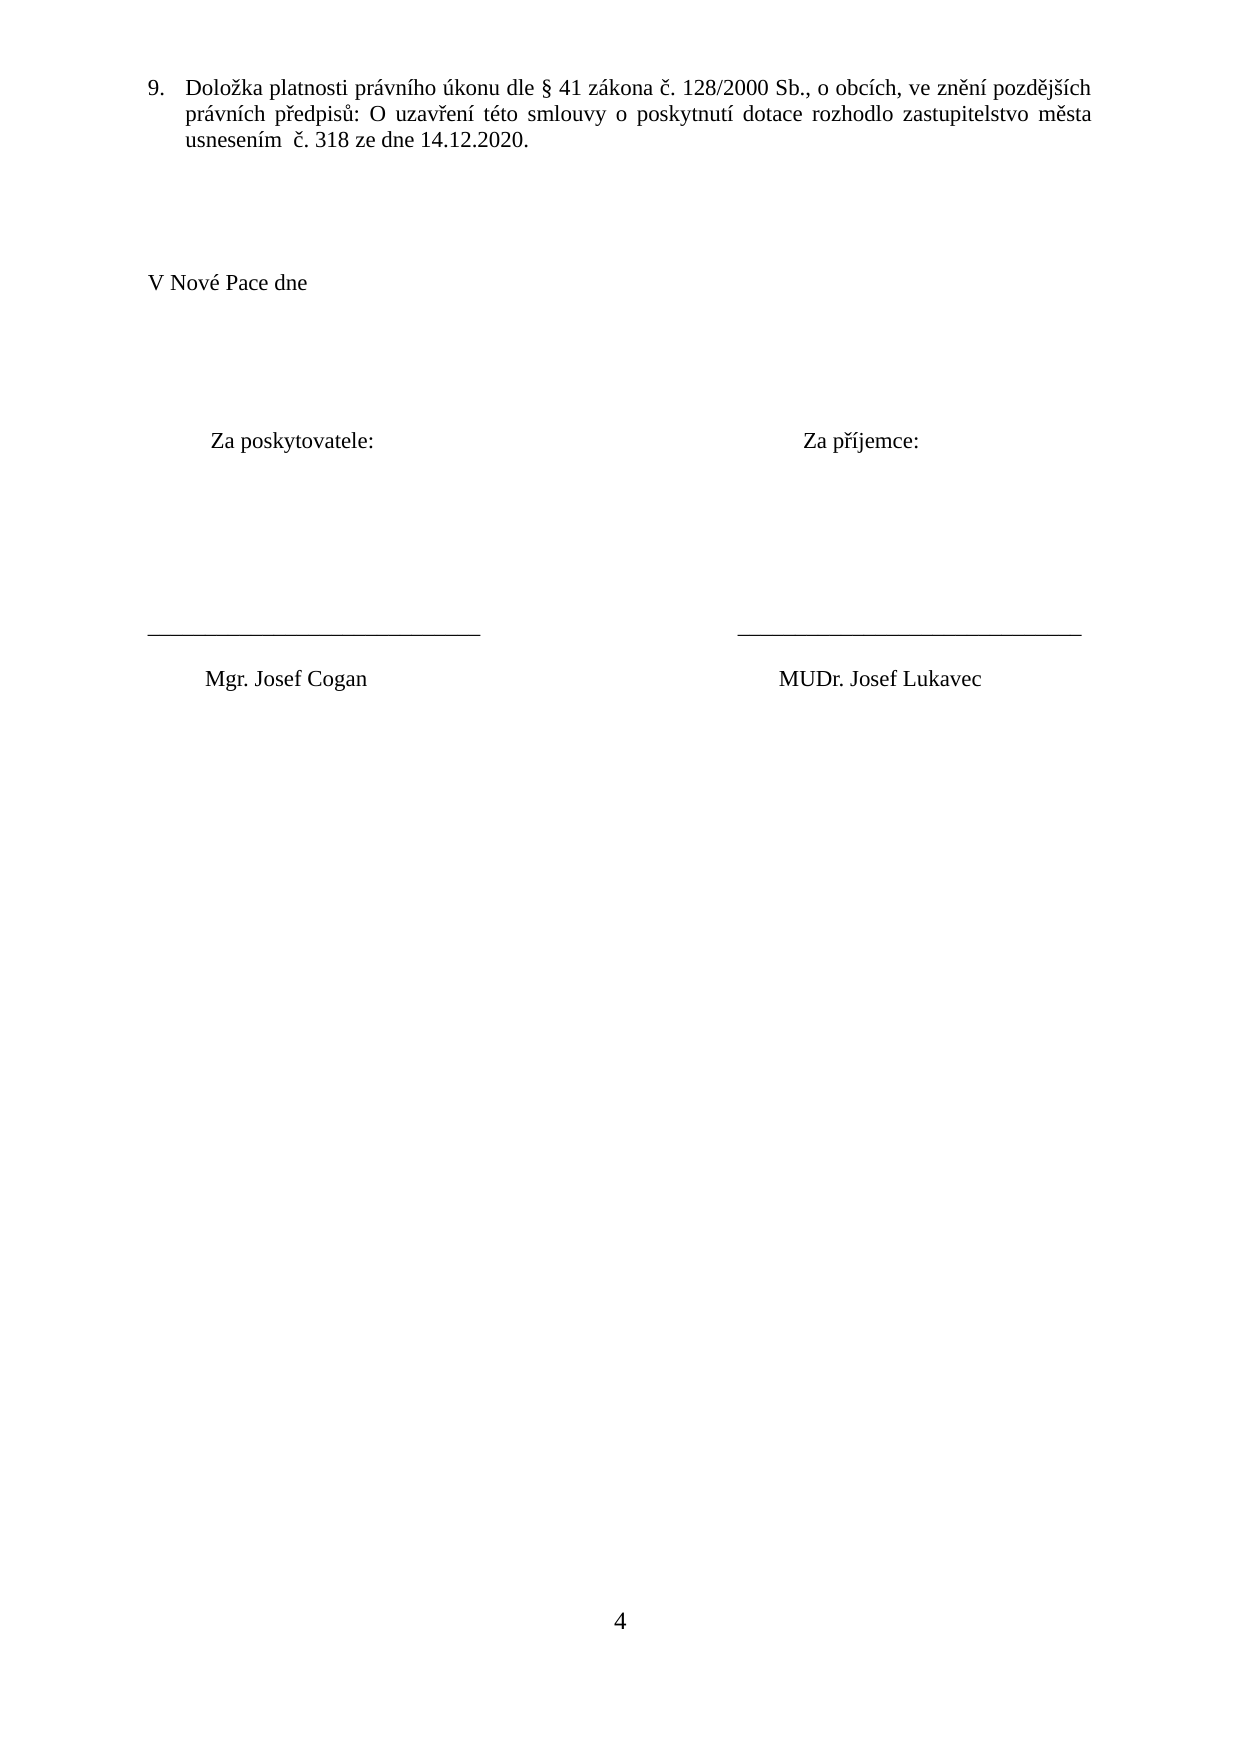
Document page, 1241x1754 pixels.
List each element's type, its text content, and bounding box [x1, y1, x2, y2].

text Mgr. Josef Cogan MUDr. Josef Lukavec [148, 665, 1093, 691]
text _____________________________ ______________________________ [148, 612, 1093, 638]
list Doložka platnosti právního úkonu dle § 41 zákona č. 128/2000 Sb., o obcích, ve znění pozdějších právních předpisů: O uzavření této smlouvy o poskytnutí dotace rozhodlo zastupitelstvo města usnesením č. 318 ze dne 14.12.2020. [148, 74, 1093, 153]
text Za poskytovatele: Za příjemce: [148, 427, 1093, 454]
subtitle V Nové Pace dne [148, 269, 1093, 296]
